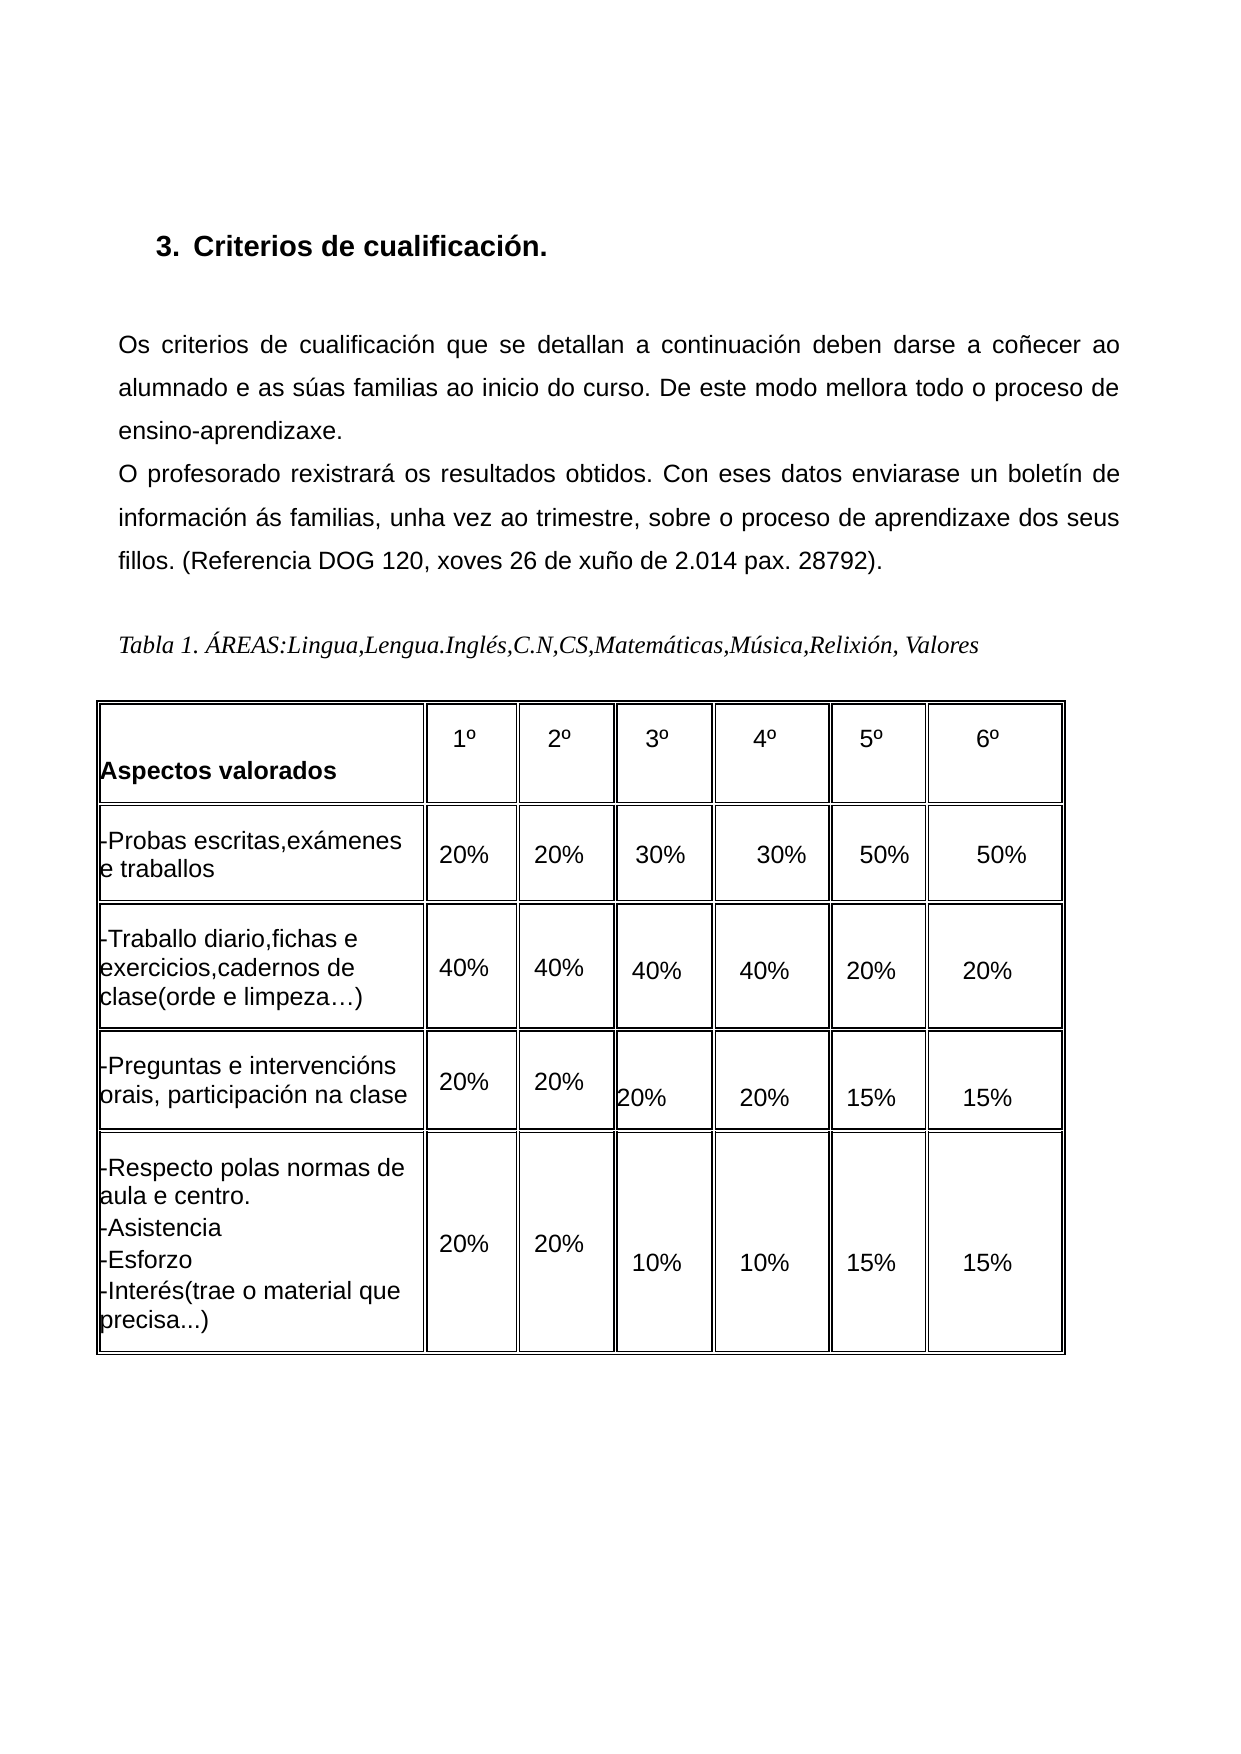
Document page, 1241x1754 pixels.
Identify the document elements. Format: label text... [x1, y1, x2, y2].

table_cell 20% [929, 905, 1061, 1027]
table_cell 40% [428, 905, 516, 1027]
table_cell 15% [929, 1032, 1061, 1128]
table_cell 20% [520, 1133, 613, 1351]
table_header Aspectos valorados [101, 705, 423, 801]
table_cell 40% [618, 905, 711, 1027]
table_cell 10% [716, 1133, 828, 1351]
table_header 1º [428, 705, 516, 801]
table_cell 20% [428, 1032, 516, 1128]
table_cell 20% [428, 1133, 516, 1351]
table_cell -Traballo diario,fichas e exercicios,cadernos de clase(orde e limpeza…) [101, 905, 423, 1027]
table_cell -Probas escritas,exámenes e traballos [101, 806, 423, 900]
table_cell 40% [520, 905, 613, 1027]
table_cell 20% [520, 806, 613, 900]
table_header 2º [520, 705, 613, 801]
table_cell 10% [618, 1133, 711, 1351]
table_cell 20% [833, 905, 925, 1027]
table_cell 20% [716, 1032, 828, 1128]
table_cell 50% [929, 806, 1061, 900]
table_cell 20% [428, 806, 516, 900]
table_cell 30% [716, 806, 828, 900]
table_cell 20% [520, 1032, 613, 1128]
table_cell 20% [618, 1032, 711, 1128]
table_cell 50% [833, 806, 925, 900]
table_cell 30% [618, 806, 711, 900]
table_cell 15% [833, 1032, 925, 1128]
table_header 4º [716, 705, 828, 801]
table_cell -Preguntas e intervencións orais, participación na clase [101, 1032, 423, 1128]
text O profesorado rexistrará os resultados obtidos. Con eses datos enviarase un boletín de información ás familias, unha vez ao trimestre, sobre o proceso de aprendizaxe dos seus fillos. (Referencia DOG 120, xoves 26 de xuño de 2.014 pax. 28792). [118, 459, 1122, 574]
text Tabla 1. ÁREAS:Lingua,Lengua.Inglés,C.N,CS,Matemáticas,Música,Relixión, Valores [118, 630, 1122, 659]
table_cell -Respecto polas normas de aula e centro. -Asistencia -Esforzo -Interés(trae o material que precisa...) [101, 1133, 423, 1351]
text Os criterios de cualificación que se detallan a continuación deben darse a coñecer ao alumnado e as súas familias ao inicio do curso. De este modo mellora todo o proceso de ensino-aprendizaxe. [118, 330, 1122, 445]
table_header 6º [929, 705, 1061, 801]
table_cell 15% [929, 1133, 1061, 1351]
table_cell 15% [833, 1133, 925, 1351]
table_cell 40% [716, 905, 828, 1027]
subtitle Criterios de cualificación. [156, 229, 1122, 263]
table_header 5º [833, 705, 925, 801]
table_header 3º [618, 705, 711, 801]
